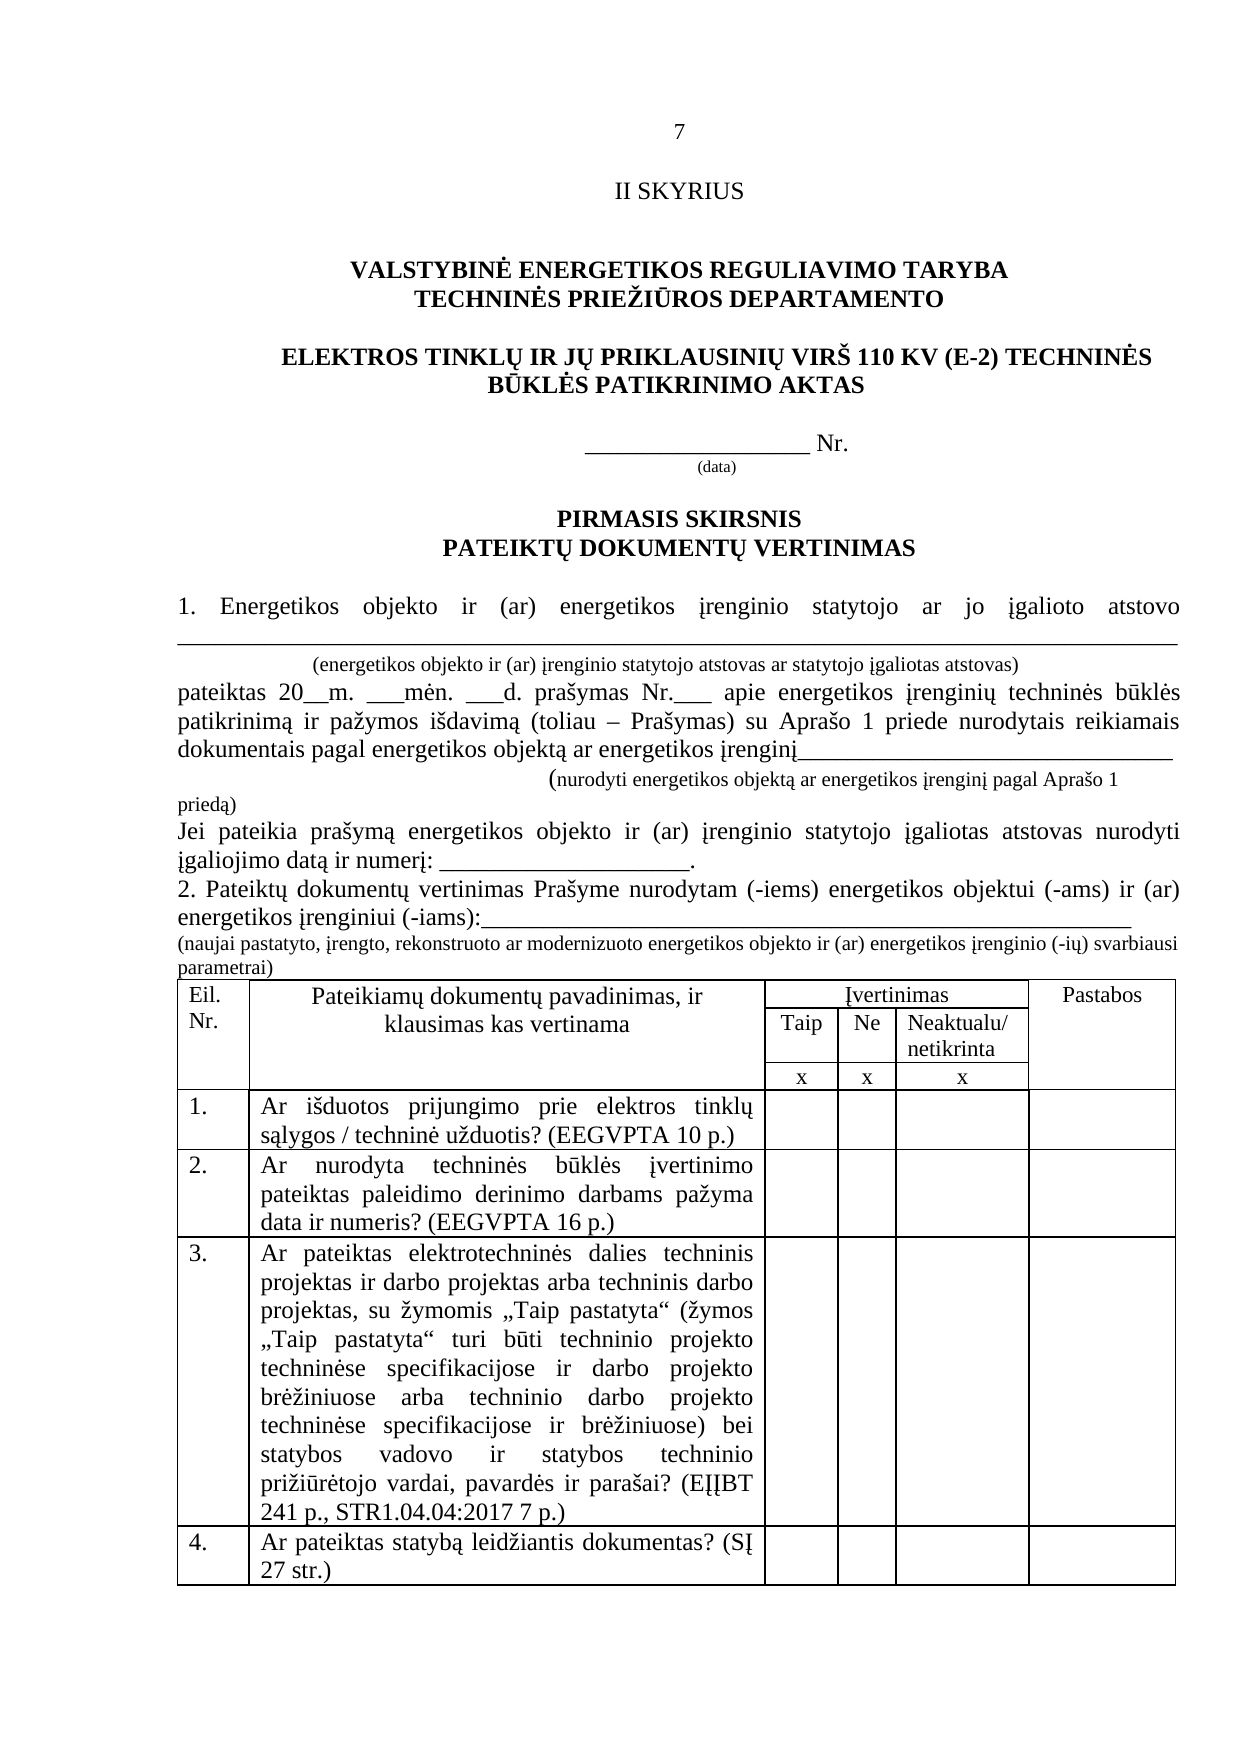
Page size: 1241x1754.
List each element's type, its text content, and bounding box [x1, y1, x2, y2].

text (nurodyti energetikos objektą ar energetikos įrenginį pagal Aprašo 1 priedą) [177, 763, 1181, 816]
table_cell 3. [178, 1238, 248, 1525]
table_cell 4. [178, 1527, 248, 1584]
table_cell Neaktualu/ netikrinta [897, 1009, 1028, 1061]
text VALSTYBINĖ ENERGETIKOS REGULIAVIMO TARYBA [177, 255, 1181, 284]
table_cell Ar išduotos prijungimo prie elektros tinklų sąlygos / techninė užduotis? (EEGVPTA 10 p.) [250, 1091, 764, 1148]
table_header Pateikiamų dokumentų pavadinimas, ir klausimas kas vertinama [250, 981, 764, 1061]
text (naujai pastatyto, įrengto, rekonstruoto ar modernizuoto energetikos objekto ir (ar) energetikos įrenginio (-ių) svarbiausi parametrai) [177, 931, 1181, 979]
text PATEIKTŲ DOKUMENTŲ VERTINIMAS [177, 533, 1181, 562]
table_cell [1030, 1527, 1175, 1584]
table_cell 2. [178, 1150, 248, 1236]
table_cell [839, 1238, 895, 1525]
text TECHNINĖS PRIEŽIŪROS DEPARTAMENTO [177, 284, 1181, 313]
table_cell [766, 1238, 837, 1525]
text __________________ Nr. [177, 428, 1181, 457]
text (data) [177, 457, 1181, 476]
text 2. Pateiktų dokumentų vertinimas Prašyme nurodytam (-iems) energetikos objektui (-ams) ir (ar) energetikos įrenginiui (-iams):____________________________________________________ [177, 874, 1181, 931]
table_cell [178, 1061, 249, 1089]
table_cell [250, 1061, 764, 1089]
table_cell x [897, 1063, 1028, 1089]
text ELEKTROS TINKLŲ IR JŲ PRIKLAUSINIŲ VIRŠ 110 KV (E-2) TECHNINĖS BŪKLĖS PATIKRINIMO AKTAS [177, 342, 1181, 399]
table_header Eil. Nr. [178, 980, 249, 1061]
text 1. Energetikos objekto ir (ar) energetikos įrenginio statytojo ar jo įgalioto atstovo ________________________________________________________________________________ (energetikos objekto ir (ar) įrenginio statytojo atstovas ar statytojo įgaliotas atstovas) [177, 591, 1181, 677]
table_header Įvertinimas [766, 981, 1028, 1007]
table_cell [897, 1150, 1028, 1236]
table_cell x [766, 1063, 837, 1089]
table_cell [1030, 1150, 1175, 1236]
table_cell [897, 1238, 1028, 1525]
table_cell [839, 1527, 895, 1584]
table_cell [839, 1150, 895, 1236]
table_cell Taip [766, 1009, 837, 1061]
table_cell [766, 1091, 837, 1148]
table_cell [897, 1091, 1028, 1148]
text Jei pateikia prašymą energetikos objekto ir (ar) įrenginio statytojo įgaliotas atstovas nurodyti įgaliojimo datą ir numerį: ____________________. [177, 816, 1181, 874]
table_cell [1030, 1238, 1175, 1525]
table_cell Ne [839, 1009, 895, 1061]
table_cell [766, 1527, 837, 1584]
table_cell [766, 1150, 837, 1236]
table_cell [897, 1527, 1028, 1584]
table_header Pastabos [1029, 980, 1175, 1061]
text pateiktas 20__m. ___mėn. ___d. prašymas Nr.___ apie energetikos įrenginių techninės būklės patikrinimą ir pažymos išdavimą (toliau – Prašymas) su Aprašo 1 priede nurodytais reikiamais dokumentais pagal energetikos objektą ar energetikos įrenginį______________________________ [177, 677, 1181, 763]
table_cell [1029, 1061, 1175, 1089]
table_cell 1. [178, 1090, 248, 1148]
table_cell Ar pateiktas statybą leidžiantis dokumentas? (SĮ 27 str.) [250, 1527, 764, 1584]
table_cell Ar pateiktas elektrotechninės dalies techninis projektas ir darbo projektas arba techninis darbo projektas, su žymomis „Taip pastatyta“ (žymos „Taip pastatyta“ turi būti techninio projekto techninėse specifikacijose ir darbo projekto brėžiniuose arba techninio darbo projekto techninėse specifikacijose ir brėžiniuose) bei statybos vadovo ir statybos techninio prižiūrėtojo vardai, pavardės ir parašai? (EĮĮBT 241 p., STR1.04.04:2017 7 p.) [250, 1238, 764, 1525]
table_cell Ar nurodyta techninės būklės įvertinimo pateiktas paleidimo derinimo darbams pažyma data ir numeris? (EEGVPTA 16 p.) [250, 1150, 764, 1236]
table_cell [839, 1091, 895, 1148]
table_cell [1030, 1090, 1175, 1148]
table_cell x [839, 1063, 895, 1089]
text PIRMASIS SKIRSNIS [177, 504, 1181, 533]
text II SKYRIUS [177, 176, 1181, 205]
